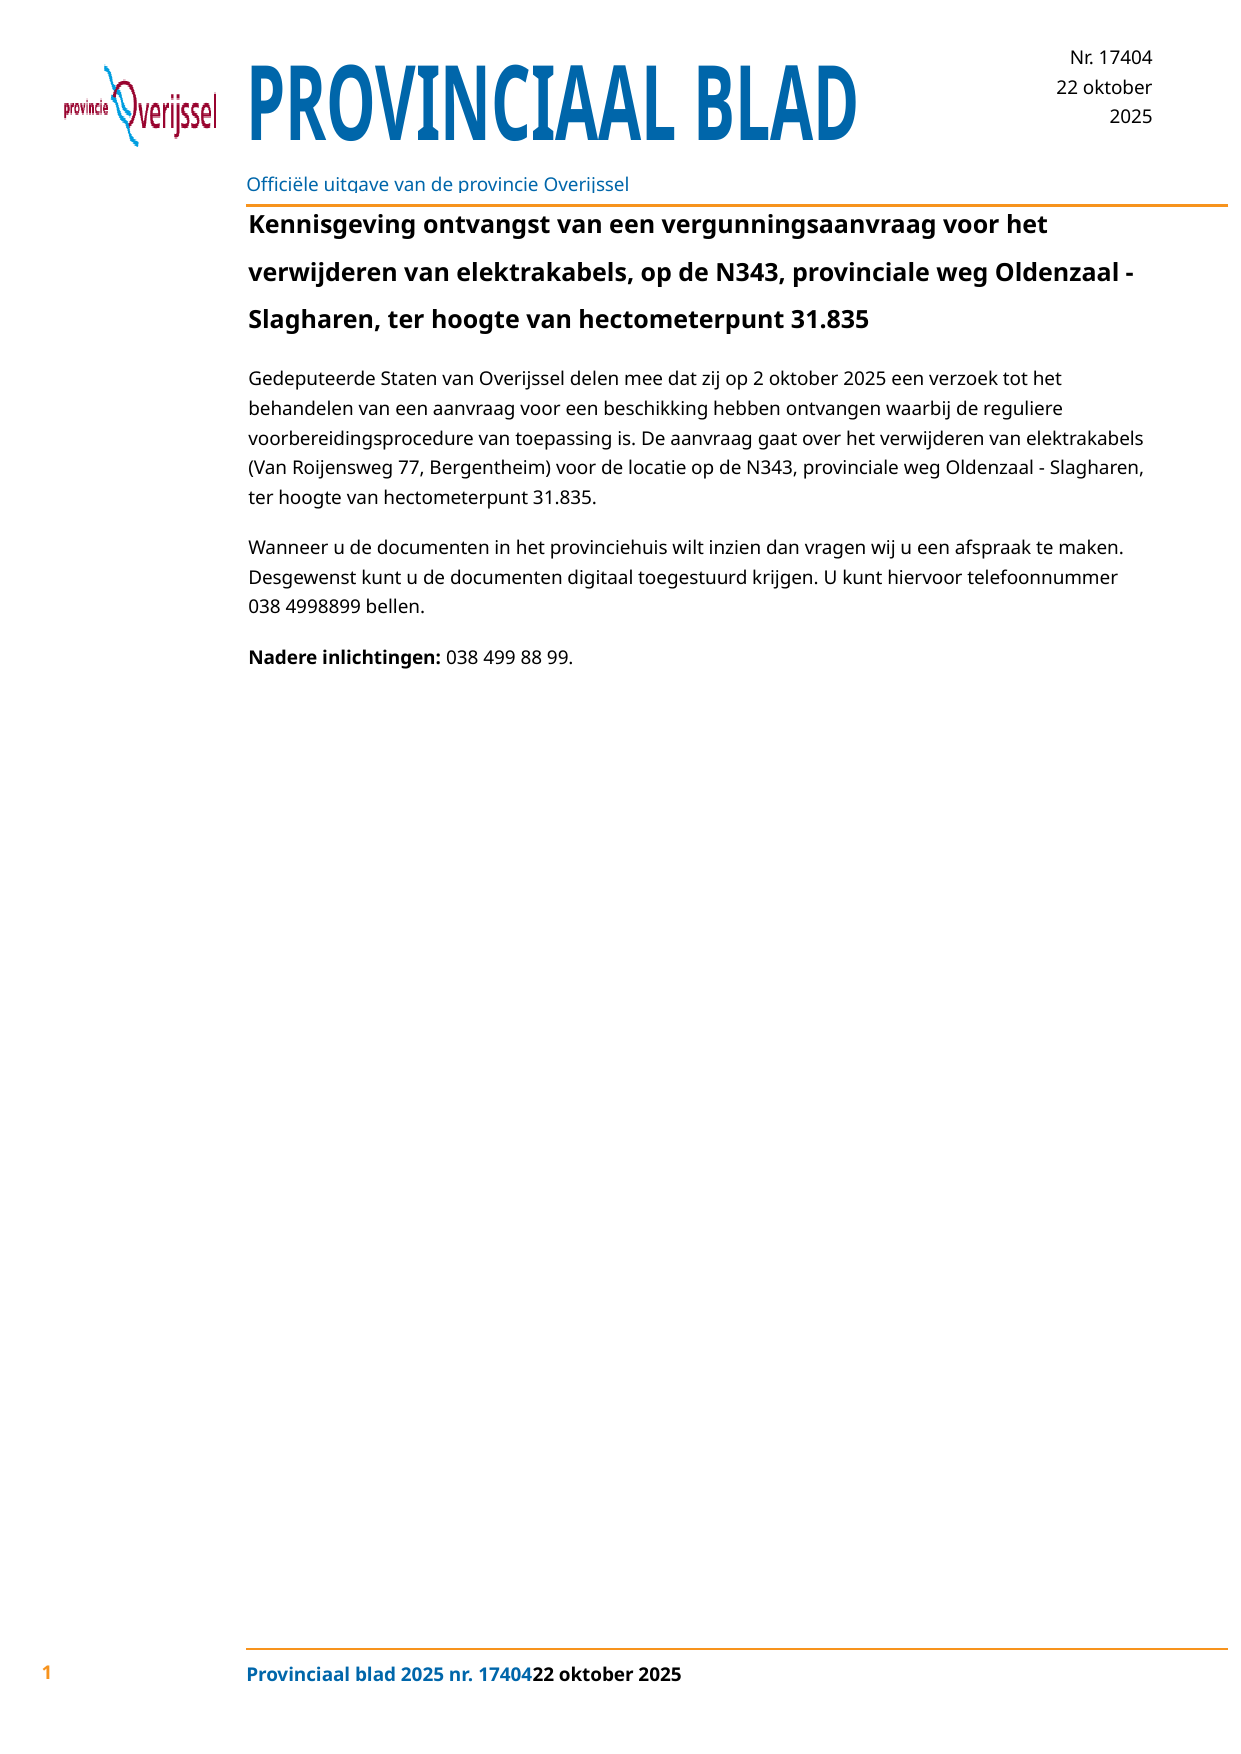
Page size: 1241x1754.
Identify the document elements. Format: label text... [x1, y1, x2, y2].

text Gedeputeerde Staten van Overijssel delen mee dat zij op 2 oktober 2025 een verzoek tot het behandelen van een aanvraag voor een beschikking hebben ontvangen waarbij de reguliere voorbereidingsprocedure van toepassing is. De aanvraag gaat over het verwijderen van elektrakabels (Van Roijensweg 77, Bergentheim) voor de locatie op de N343, provinciale weg Oldenzaal - Slagharen, ter hoogte van hectometerpunt 31.835. [248, 366, 1152, 509]
text Wanneer u de documenten in het provinciehuis wilt inzien dan vragen wij u een afspraak te maken. Desgewenst kunt u de documenten digitaal toegestuurd krijgen. U kunt hiervoor telefoonnummer 038 4998899 bellen. [248, 534, 1152, 619]
text Nadere inlichtingen: 038 499 88 99. [248, 644, 1152, 669]
text Kennisgeving ontvangst van een vergunningsaanvraag voor het verwijderen van elektrakabels, op de N343, provinciale weg Oldenzaal - Slagharen, ter hoogte van hectometerpunt 31.835 [248, 207, 1152, 336]
picture [41, 47, 231, 172]
